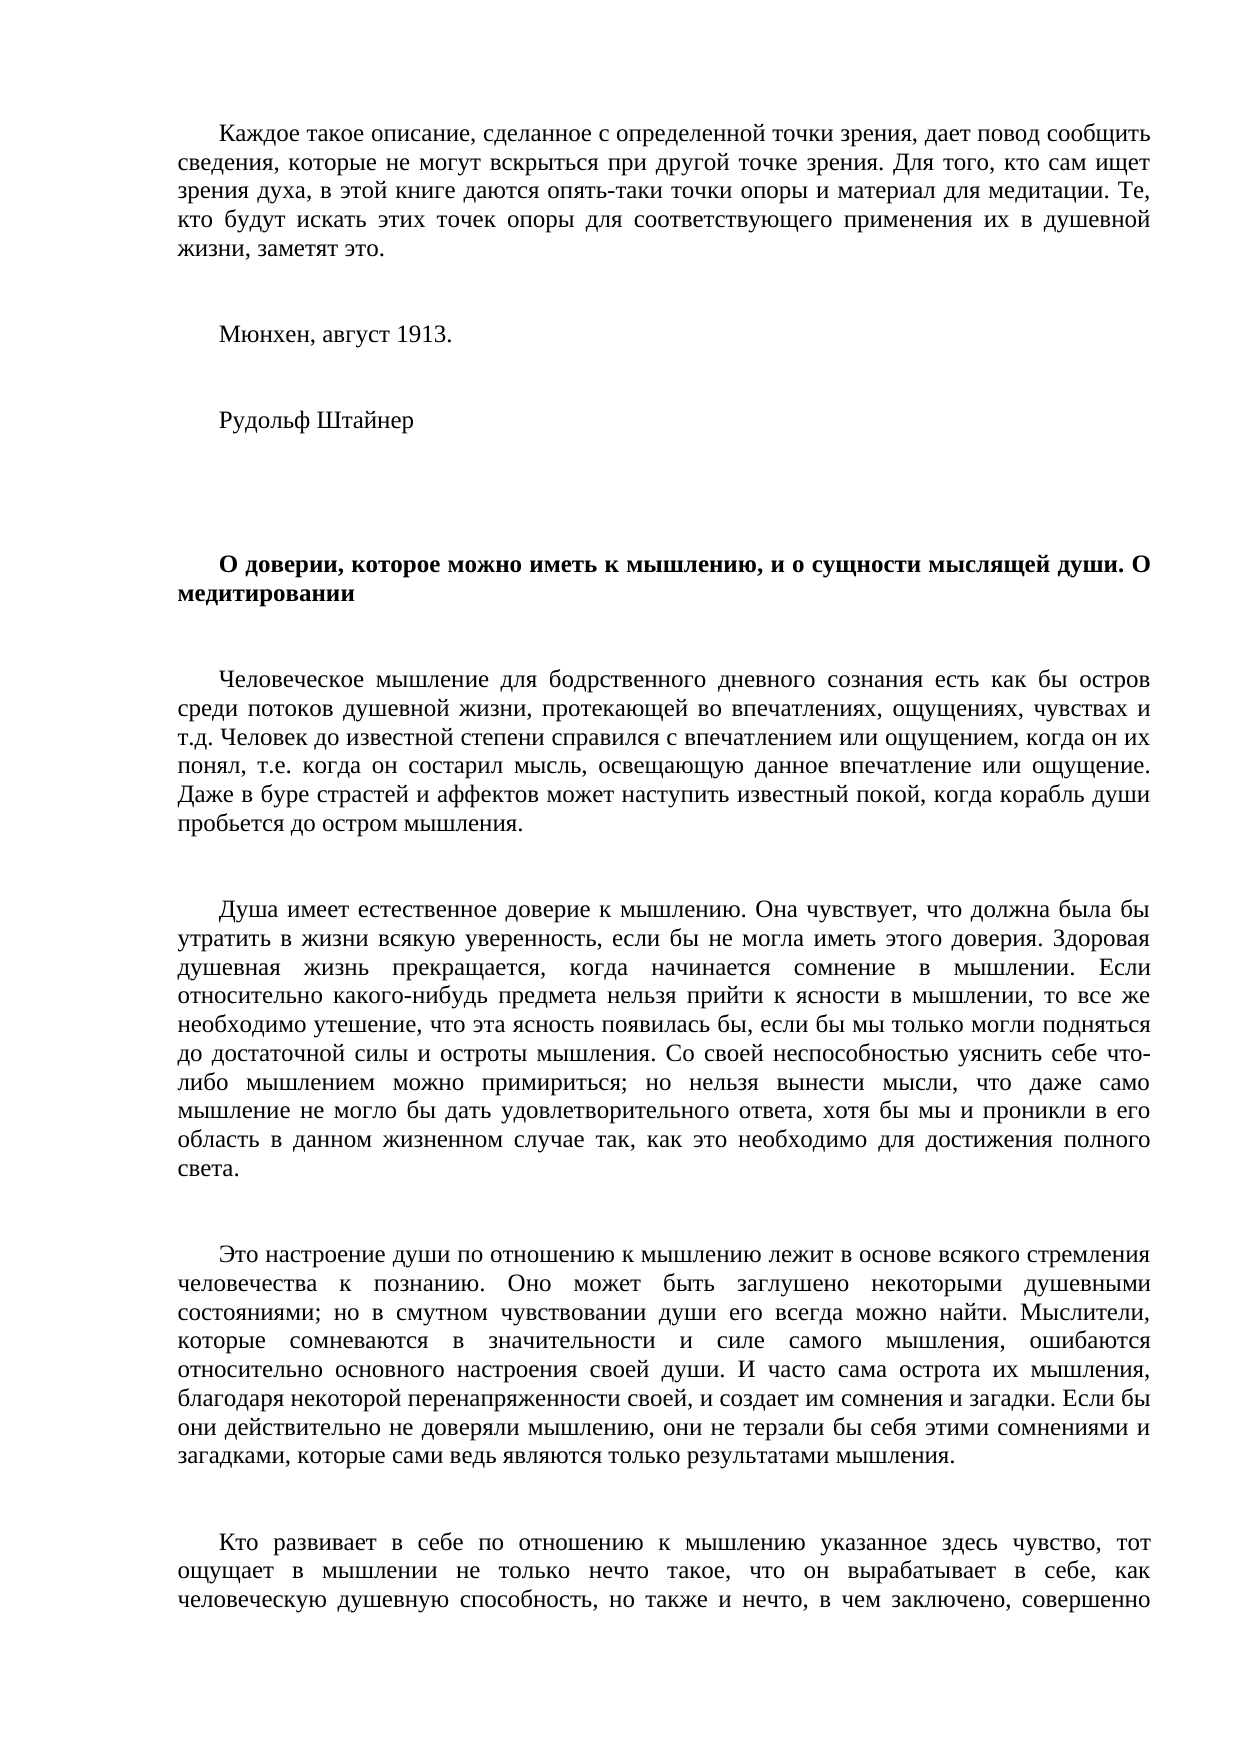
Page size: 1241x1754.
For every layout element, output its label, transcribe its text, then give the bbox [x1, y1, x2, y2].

text Кто развивает в себе по отношению к мышлению указанное здесь чувство, тот ощущает в мышлении не только нечто такое, что он вырабатывает в себе, как человеческую душевную способность, но также и нечто, в чем заключено, совершенно [177, 1527, 1152, 1613]
text Каждое такое описание, сделанное с определенной точки зрения, дает повод сообщить сведения, которые не могут вскрыться при другой точке зрения. Для того, кто сам ищет зрения духа, в этой книге даются опять-таки точки опоры и материал для медитации. Те, кто будут искать этих точек опоры для соответствующего применения их в душевной жизни, заметят это. [177, 118, 1152, 262]
text Это настроение души по отношению к мышлению лежит в основе всякого стремления человечества к познанию. Оно может быть заглушено некоторыми душевными состояниями; но в смутном чувствовании души его всегда можно найти. Мыслители, которые сомневаются в значительности и силе самого мышления, ошибаются относительно основного настроения своей души. И часто сама острота их мышления, благодаря некоторой перенапряженности своей, и создает им сомнения и загадки. Если бы они действительно не доверяли мышлению, они не терзали бы себя этими сомнениями и загадками, которые сами ведь являются только результатами мышления. [177, 1239, 1152, 1469]
text Рудольф Штайнер [177, 406, 1152, 434]
text О доверии, которое можно иметь к мышлению, и о сущности мыслящей души. О медитировании [177, 549, 1152, 607]
text Человеческое мышление для бодрственного дневного сознания есть как бы остров среди потоков душевной жизни, протекающей во впечатлениях, ощущениях, чувствах и т.д. Человек до известной степени справился с впечатлением или ощущением, когда он их понял, т.е. когда он состарил мысль, освещающую данное впечатление или ощущение. Даже в буре страстей и аффектов может наступить известный покой, когда корабль души пробьется до остром мышления. [177, 664, 1152, 837]
text Мюнхен, август 1913. [177, 319, 1152, 348]
text Душа имеет естественное доверие к мышлению. Она чувствует, что должна была бы утратить в жизни всякую уверенность, если бы не могла иметь этого доверия. Здоровая душевная жизнь прекращается, когда начинается сомнение в мышлении. Если относительно какого-нибудь предмета нельзя прийти к ясности в мышлении, то все же необходимо утешение, что эта ясность появилась бы, если бы мы только могли подняться до достаточной силы и остроты мышления. Со своей неспособностью уяснить себе что-либо мышлением можно примириться; но нельзя вынести мысли, что даже само мышление не могло бы дать удовлетворительного ответа, хотя бы мы и проникли в его область в данном жизненном случае так, как это необходимо для достижения полного света. [177, 894, 1152, 1182]
